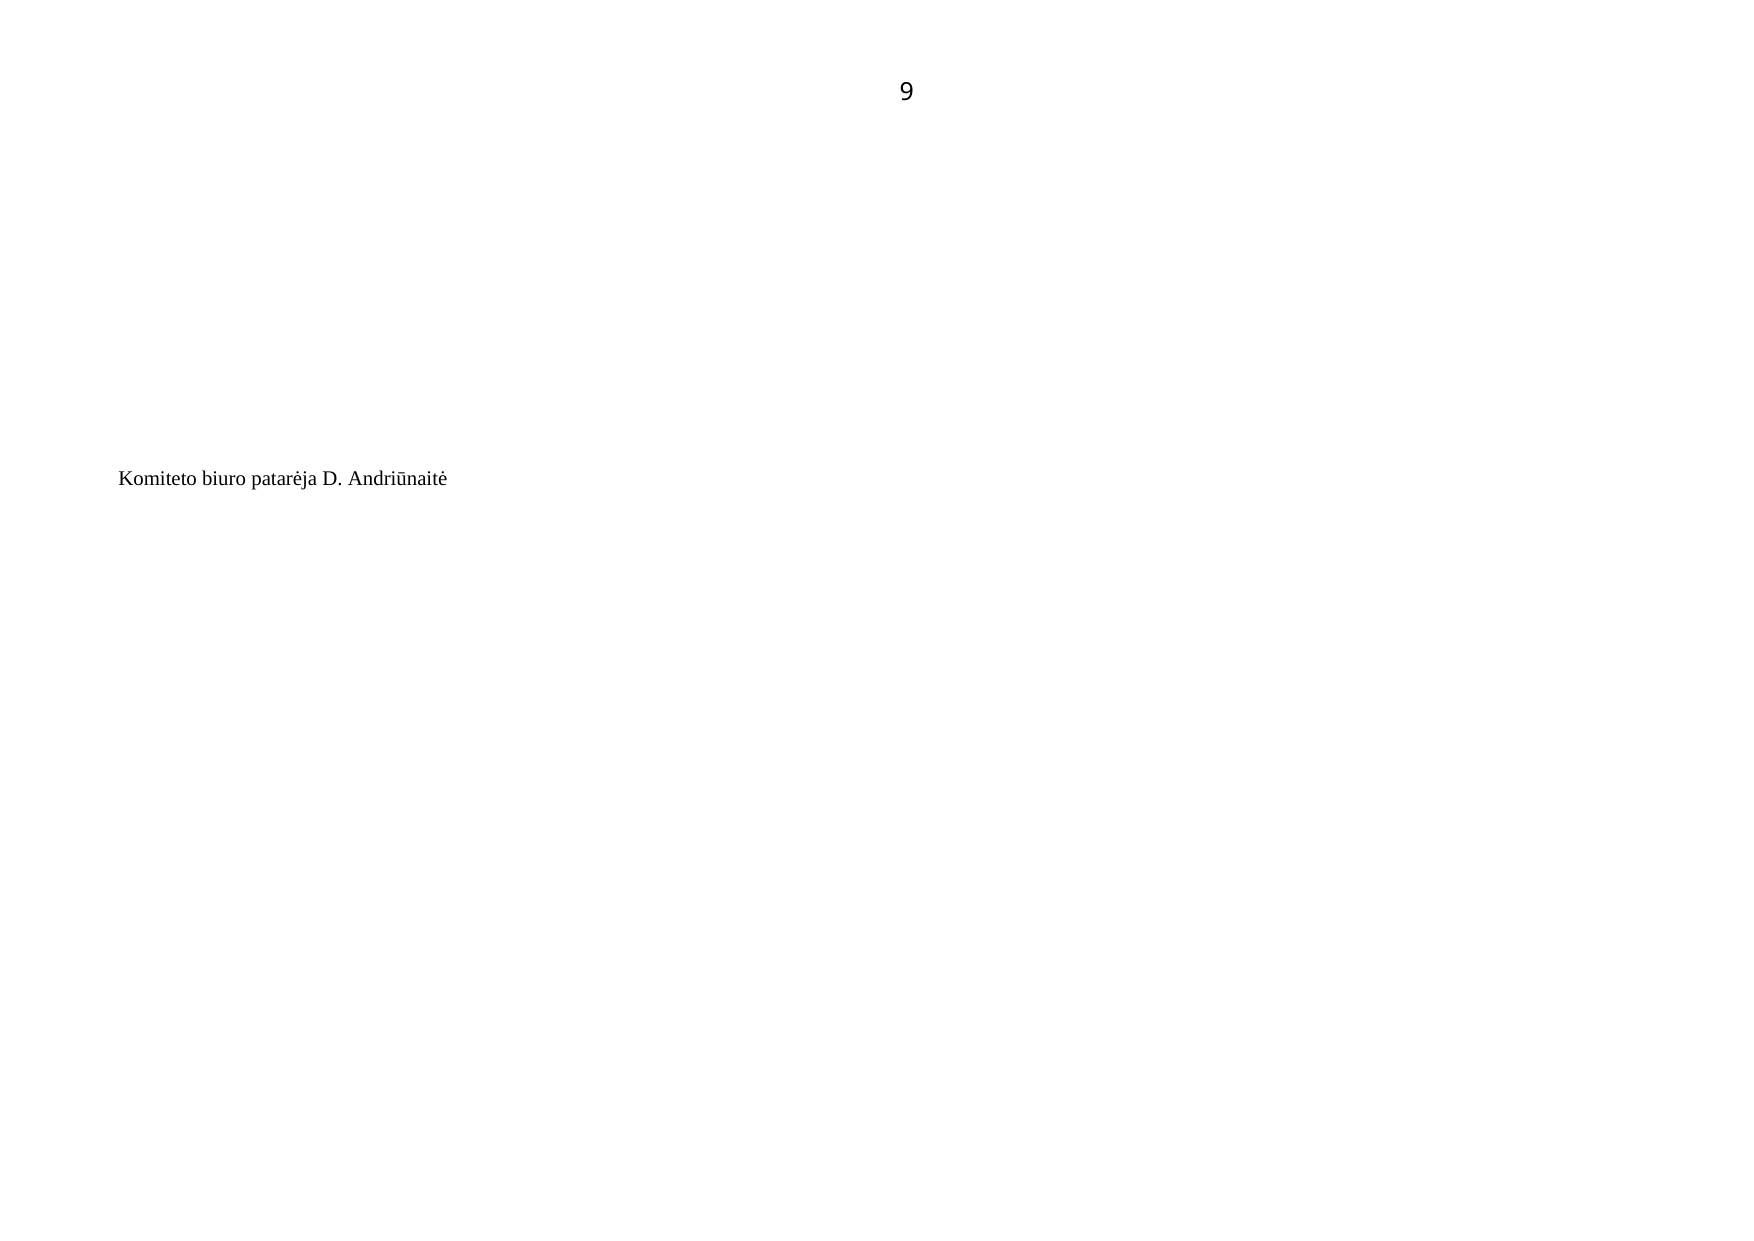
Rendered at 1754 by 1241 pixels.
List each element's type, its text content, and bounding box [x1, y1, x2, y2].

text Komiteto biuro patarėja D. Andriūnaitė [118, 466, 1695, 490]
